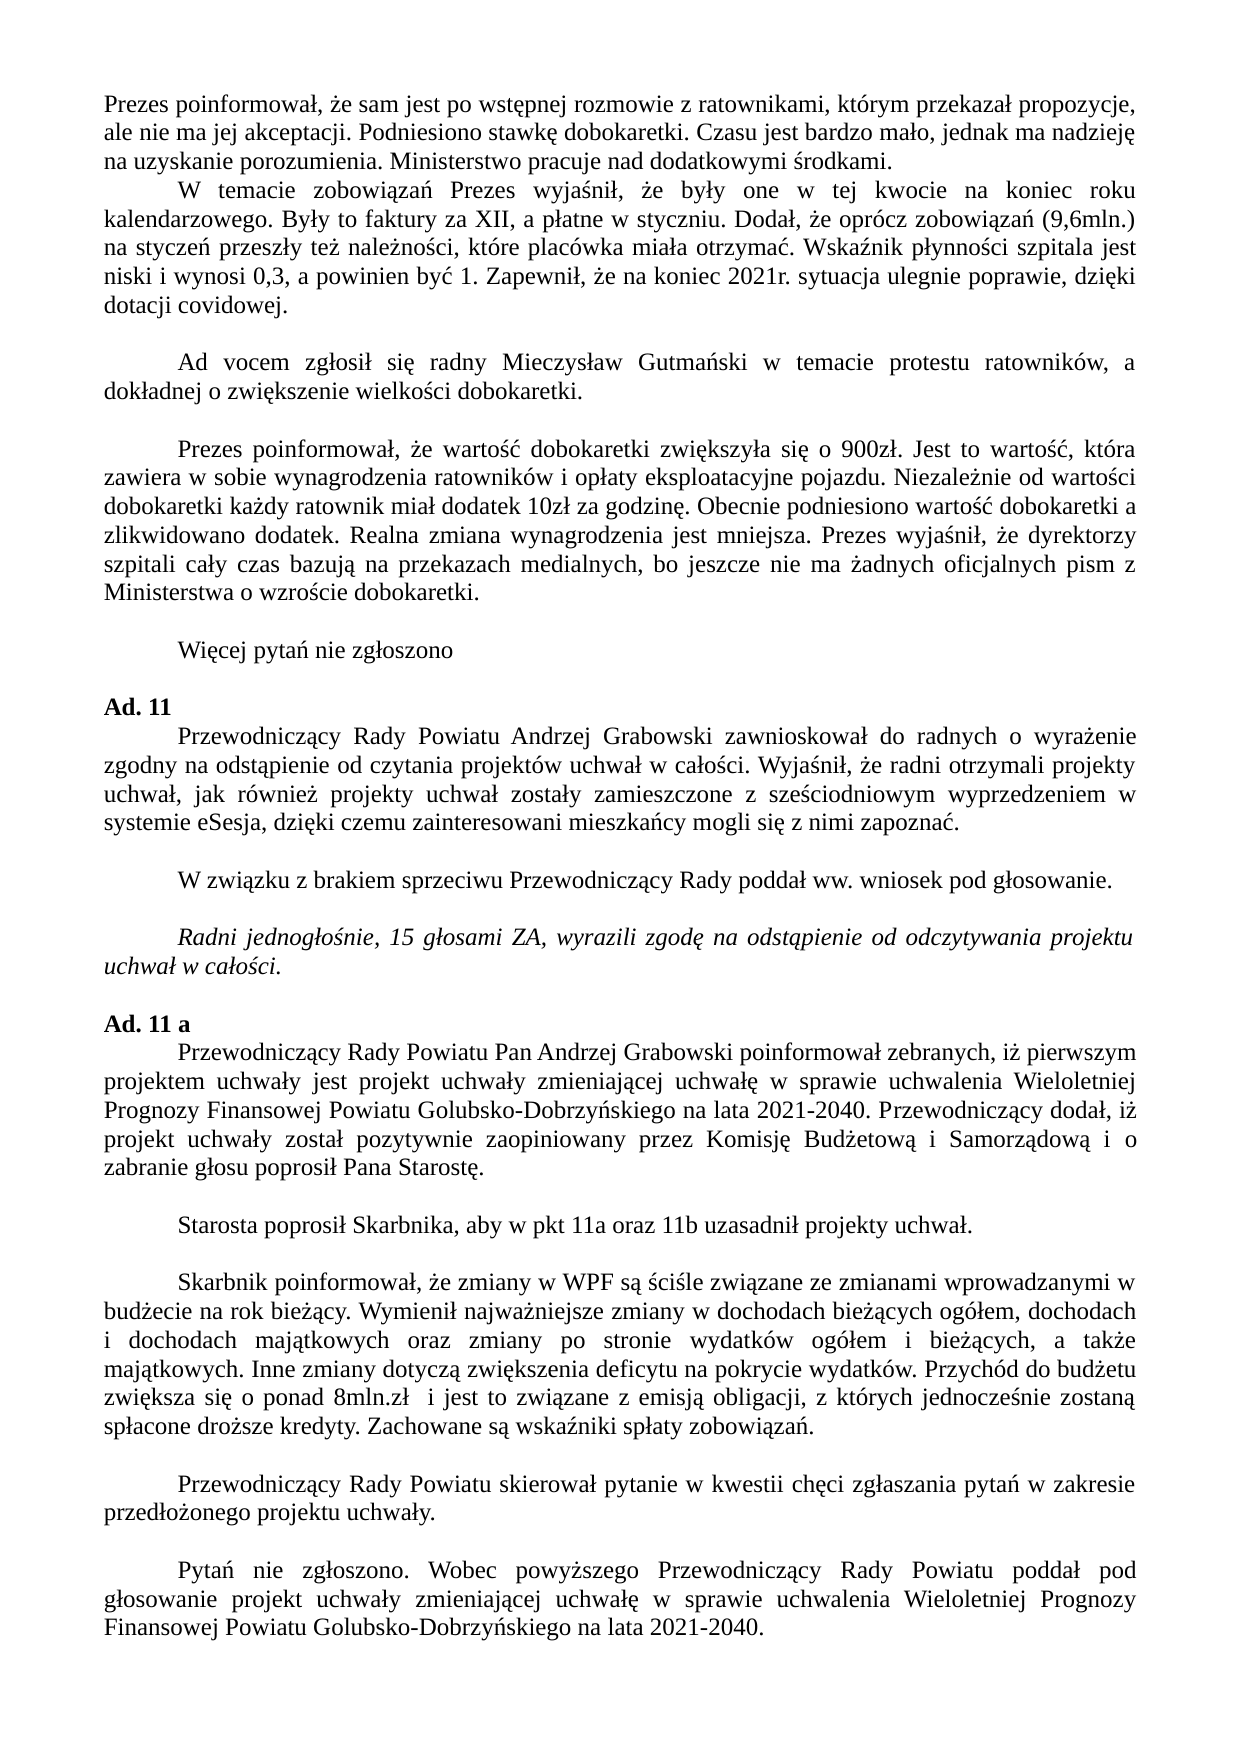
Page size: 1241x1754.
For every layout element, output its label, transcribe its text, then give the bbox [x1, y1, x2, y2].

text Ad vocem zgłosił się radny Mieczysław Gutmański w temacie protestu ratowników, a dokładnej o zwiększenie wielkości dobokaretki. [103, 347, 1137, 405]
text Ad. 11 [103, 692, 1137, 721]
text Ad. 11 a [103, 1009, 1137, 1037]
text Przewodniczący Rady Powiatu skierował pytanie w kwestii chęci zgłaszania pytań w zakresie przedłożonego projektu uchwały. [103, 1469, 1137, 1526]
text Skarbnik poinformował, że zmiany w WPF są ściśle związane ze zmianami wprowadzanymi w budżecie na rok bieżący. Wymienił najważniejsze zmiany w dochodach bieżących ogółem, dochodach i dochodach majątkowych oraz zmiany po stronie wydatków ogółem i bieżących, a także majątkowych. Inne zmiany dotyczą zwiększenia deficytu na pokrycie wydatków. Przychód do budżetu zwiększa się o ponad 8mln.zł i jest to związane z emisją obligacji, z których jednocześnie zostaną spłacone droższe kredyty. Zachowane są wskaźniki spłaty zobowiązań. [103, 1267, 1137, 1440]
text Pytań nie zgłoszono. Wobec powyższego Przewodniczący Rady Powiatu poddał pod głosowanie projekt uchwały zmieniającej uchwałę w sprawie uchwalenia Wieloletniej Prognozy Finansowej Powiatu Golubsko-Dobrzyńskiego na lata 2021-2040. [103, 1555, 1137, 1641]
text W związku z brakiem sprzeciwu Przewodniczący Rady poddał ww. wniosek pod głosowanie. [103, 865, 1137, 894]
text Prezes poinformował, że wartość dobokaretki zwiększyła się o 900zł. Jest to wartość, która zawiera w sobie wynagrodzenia ratowników i opłaty eksploatacyjne pojazdu. Niezależnie od wartości dobokaretki każdy ratownik miał dodatek 10zł za godzinę. Obecnie podniesiono wartość dobokaretki a zlikwidowano dodatek. Realna zmiana wynagrodzenia jest mniejsza. Prezes wyjaśnił, że dyrektorzy szpitali cały czas bazują na przekazach medialnych, bo jeszcze nie ma żadnych oficjalnych pism z Ministerstwa o wzroście dobokaretki. [103, 434, 1137, 606]
text W temacie zobowiązań Prezes wyjaśnił, że były one w tej kwocie na koniec roku kalendarzowego. Były to faktury za XII, a płatne w styczniu. Dodał, że oprócz zobowiązań (9,6mln.) na styczeń przeszły też należności, które placówka miała otrzymać. Wskaźnik płynności szpitala jest niski i wynosi 0,3, a powinien być 1. Zapewnił, że na koniec 2021r. sytuacja ulegnie poprawie, dzięki dotacji covidowej. [103, 175, 1137, 319]
text Przewodniczący Rady Powiatu Andrzej Grabowski zawnioskował do radnych o wyrażenie zgodny na odstąpienie od czytania projektów uchwał w całości. Wyjaśnił, że radni otrzymali projekty uchwał, jak również projekty uchwał zostały zamieszczone z sześciodniowym wyprzedzeniem w systemie eSesja, dzięki czemu zainteresowani mieszkańcy mogli się z nimi zapoznać. [103, 721, 1137, 836]
text Przewodniczący Rady Powiatu Pan Andrzej Grabowski poinformował zebranych, iż pierwszym projektem uchwały jest projekt uchwały zmieniającej uchwałę w sprawie uchwalenia Wieloletniej Prognozy Finansowej Powiatu Golubsko-Dobrzyńskiego na lata 2021-2040. Przewodniczący dodał, iż projekt uchwały został pozytywnie zaopiniowany przez Komisję Budżetową i Samorządową i o zabranie głosu poprosił Pana Starostę. [103, 1037, 1137, 1181]
text Radni jednogłośnie, 15 głosami ZA, wyrazili zgodę na odstąpienie od odczytywania projektu uchwał w całości. [103, 922, 1137, 980]
text Starosta poprosił Skarbnika, aby w pkt 11a oraz 11b uzasadnił projekty uchwał. [103, 1210, 1137, 1239]
text Więcej pytań nie zgłoszono [103, 635, 1137, 664]
text Prezes poinformował, że sam jest po wstępnej rozmowie z ratownikami, którym przekazał propozycje, ale nie ma jej akceptacji. Podniesiono stawkę dobokaretki. Czasu jest bardzo mało, jednak ma nadzieję na uzyskanie porozumienia. Ministerstwo pracuje nad dodatkowymi środkami. [103, 89, 1137, 175]
